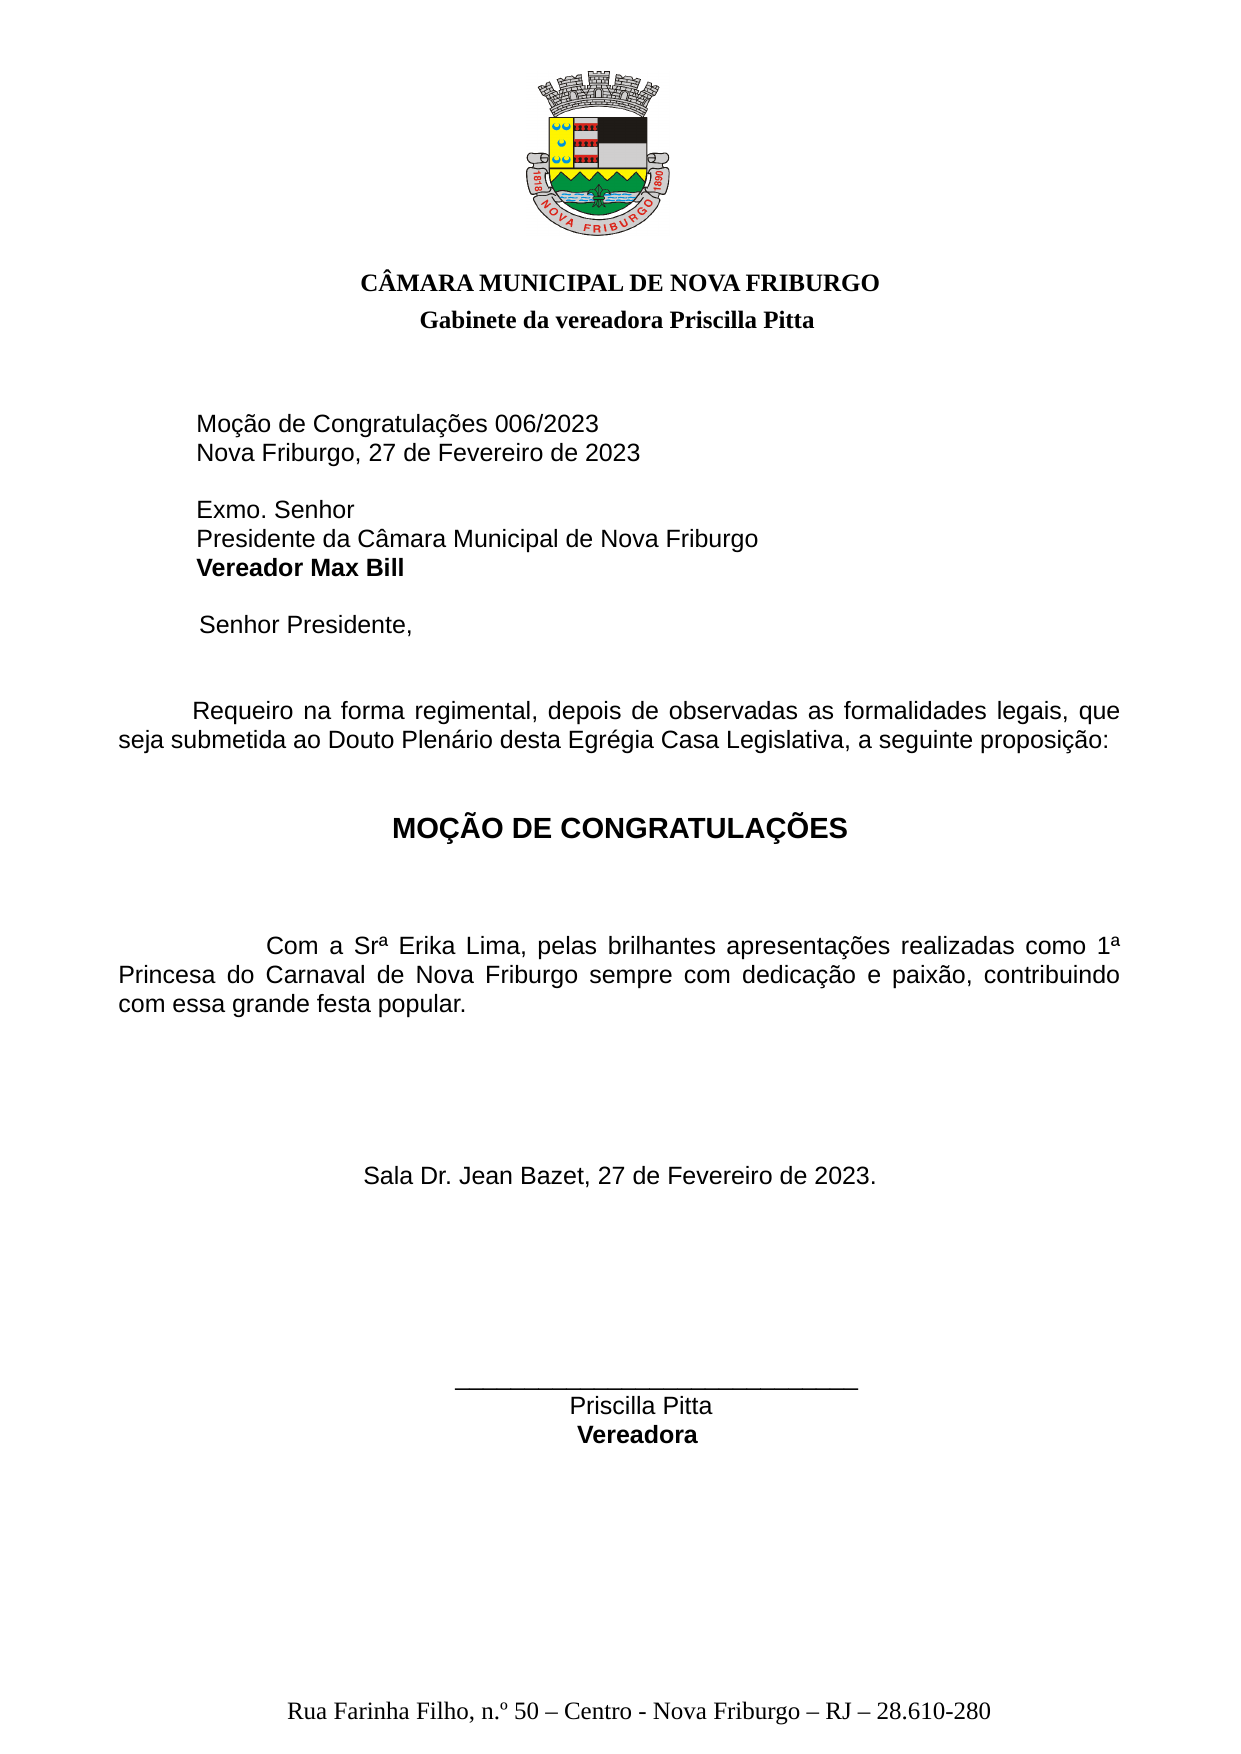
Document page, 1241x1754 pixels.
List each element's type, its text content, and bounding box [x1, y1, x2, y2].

text Presidente da Câmara Municipal de Nova Friburgo [196, 524, 1122, 553]
text Requeiro na forma regimental, depois de observadas as formalidades legais, que seja submetida ao Douto Plenário desta Egrégia Casa Legislativa, a seguinte proposição: [118, 696, 1122, 754]
text Moção de Congratulações 006/2023 [196, 409, 1122, 438]
text Senhor Presidente, [118, 610, 1122, 639]
text Gabinete da vereadora Priscilla Pitta [118, 306, 1122, 334]
text Priscilla Pitta [118, 1391, 1122, 1420]
text Com a Srª Erika Lima, pelas brilhantes apresentações realizadas como 1ª Princesa do Carnaval de Nova Friburgo sempre com dedicação e paixão, contribuindo com essa grande festa popular. [118, 931, 1122, 1017]
text _____________________________ [192, 1362, 1122, 1391]
text MOÇÃO DE CONGRATULAÇÕES [118, 811, 1122, 845]
text Vereadora [118, 1420, 1122, 1449]
text Sala Dr. Jean Bazet, 27 de Fevereiro de 2023. [118, 1161, 1122, 1190]
text Exmo. Senhor [196, 495, 1122, 524]
text Vereador Max Bill [196, 553, 1122, 581]
text Nova Friburgo, 27 de Fevereiro de 2023 [196, 438, 1122, 466]
text CÂMARA MUNICIPAL DE NOVA FRIBURGO [118, 268, 1122, 297]
